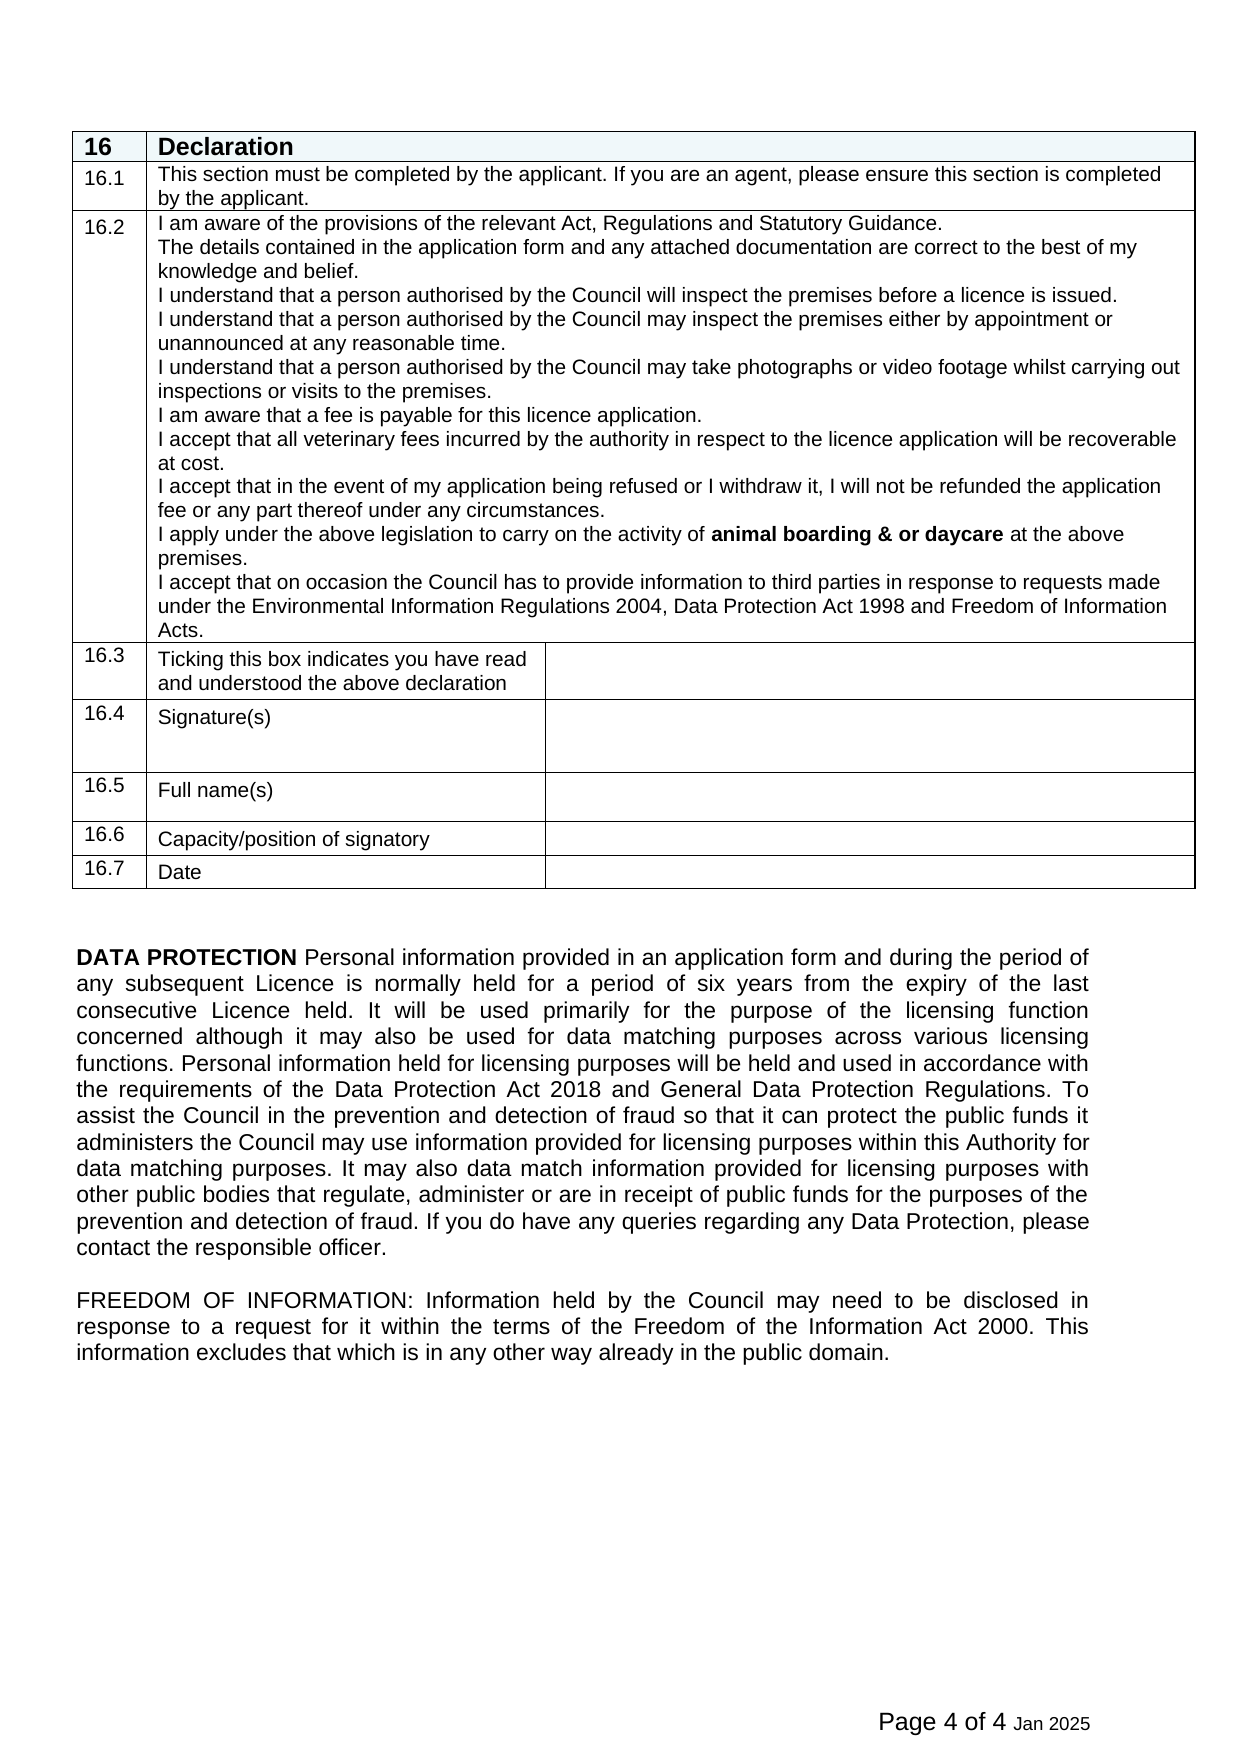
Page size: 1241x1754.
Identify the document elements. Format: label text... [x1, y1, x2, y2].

table_cell Date [147, 856, 545, 888]
table_cell [546, 700, 1194, 772]
table_cell 16.6 [73, 822, 146, 854]
table_cell Full name(s) [147, 773, 545, 821]
table_cell This section must be completed by the applicant. If you are an agent, please ensure this section is completed by the applicant. [147, 162, 1194, 210]
table_cell 16.4 [73, 700, 146, 772]
text DATA PROTECTION Personal information provided in an application form and during the period of any subsequent Licence is normally held for a period of six years from the expiry of the last consecutive Licence held. It will be used primarily for the purpose of the licensing function concerned although it may also be used for data matching purposes across various licensing functions. Personal information held for licensing purposes will be held and used in accordance with the requirements of the Data Protection Act 2018 and General Data Protection Regulations. To assist the Council in the prevention and detection of fraud so that it can protect the public funds it administers the Council may use information provided for licensing purposes within this Authority for data matching purposes. It may also data match information provided for licensing purposes with other public bodies that regulate, administer or are in receipt of public funds for the purposes of the prevention and detection of fraud. If you do have any queries regarding any Data Protection, please contact the responsible officer. [76, 944, 1090, 1260]
table_cell 16.7 [73, 856, 146, 888]
table_cell [546, 856, 1194, 888]
table_cell Ticking this box indicates you have read and understood the above declaration [147, 643, 545, 699]
table_cell 16.1 [73, 162, 146, 210]
table_cell I am aware of the provisions of the relevant Act, Regulations and Statutory Guidance. The details contained in the application form and any attached documentation are correct to the best of my knowledge and belief. I understand that a person authorised by the Council will inspect the premises before a licence is issued. I understand that a person authorised by the Council may inspect the premises either by appointment or unannounced at any reasonable time. I understand that a person authorised by the Council may take photographs or video footage whilst carrying out inspections or visits to the premises. I am aware that a fee is payable for this licence application. I accept that all veterinary fees incurred by the authority in respect to the licence application will be recoverable at cost. I accept that in the event of my application being refused or I withdraw it, I will not be refunded the application fee or any part thereof under any circumstances. I apply under the above legislation to carry on the activity of animal boarding & or daycare at the above premises. I accept that on occasion the Council has to provide information to third parties in response to requests made under the Environmental Information Regulations 2004, Data Protection Act 1998 and Freedom of Information Acts. [147, 211, 1194, 642]
table_cell [546, 773, 1194, 821]
table_cell Capacity/position of signatory [147, 822, 545, 854]
table_header Declaration [147, 132, 1194, 161]
table_cell 16.3 [73, 643, 146, 699]
table_header 16 [73, 132, 146, 161]
table_cell Signature(s) [147, 700, 545, 772]
table_cell 16.2 [73, 211, 146, 642]
table_cell [546, 822, 1194, 854]
table_cell [546, 643, 1194, 699]
table_cell 16.5 [73, 773, 146, 821]
text FREEDOM OF INFORMATION: Information held by the Council may need to be disclosed in response to a request for it within the terms of the Freedom of the Information Act 2000. This information excludes that which is in any other way already in the public domain. [76, 1287, 1090, 1366]
